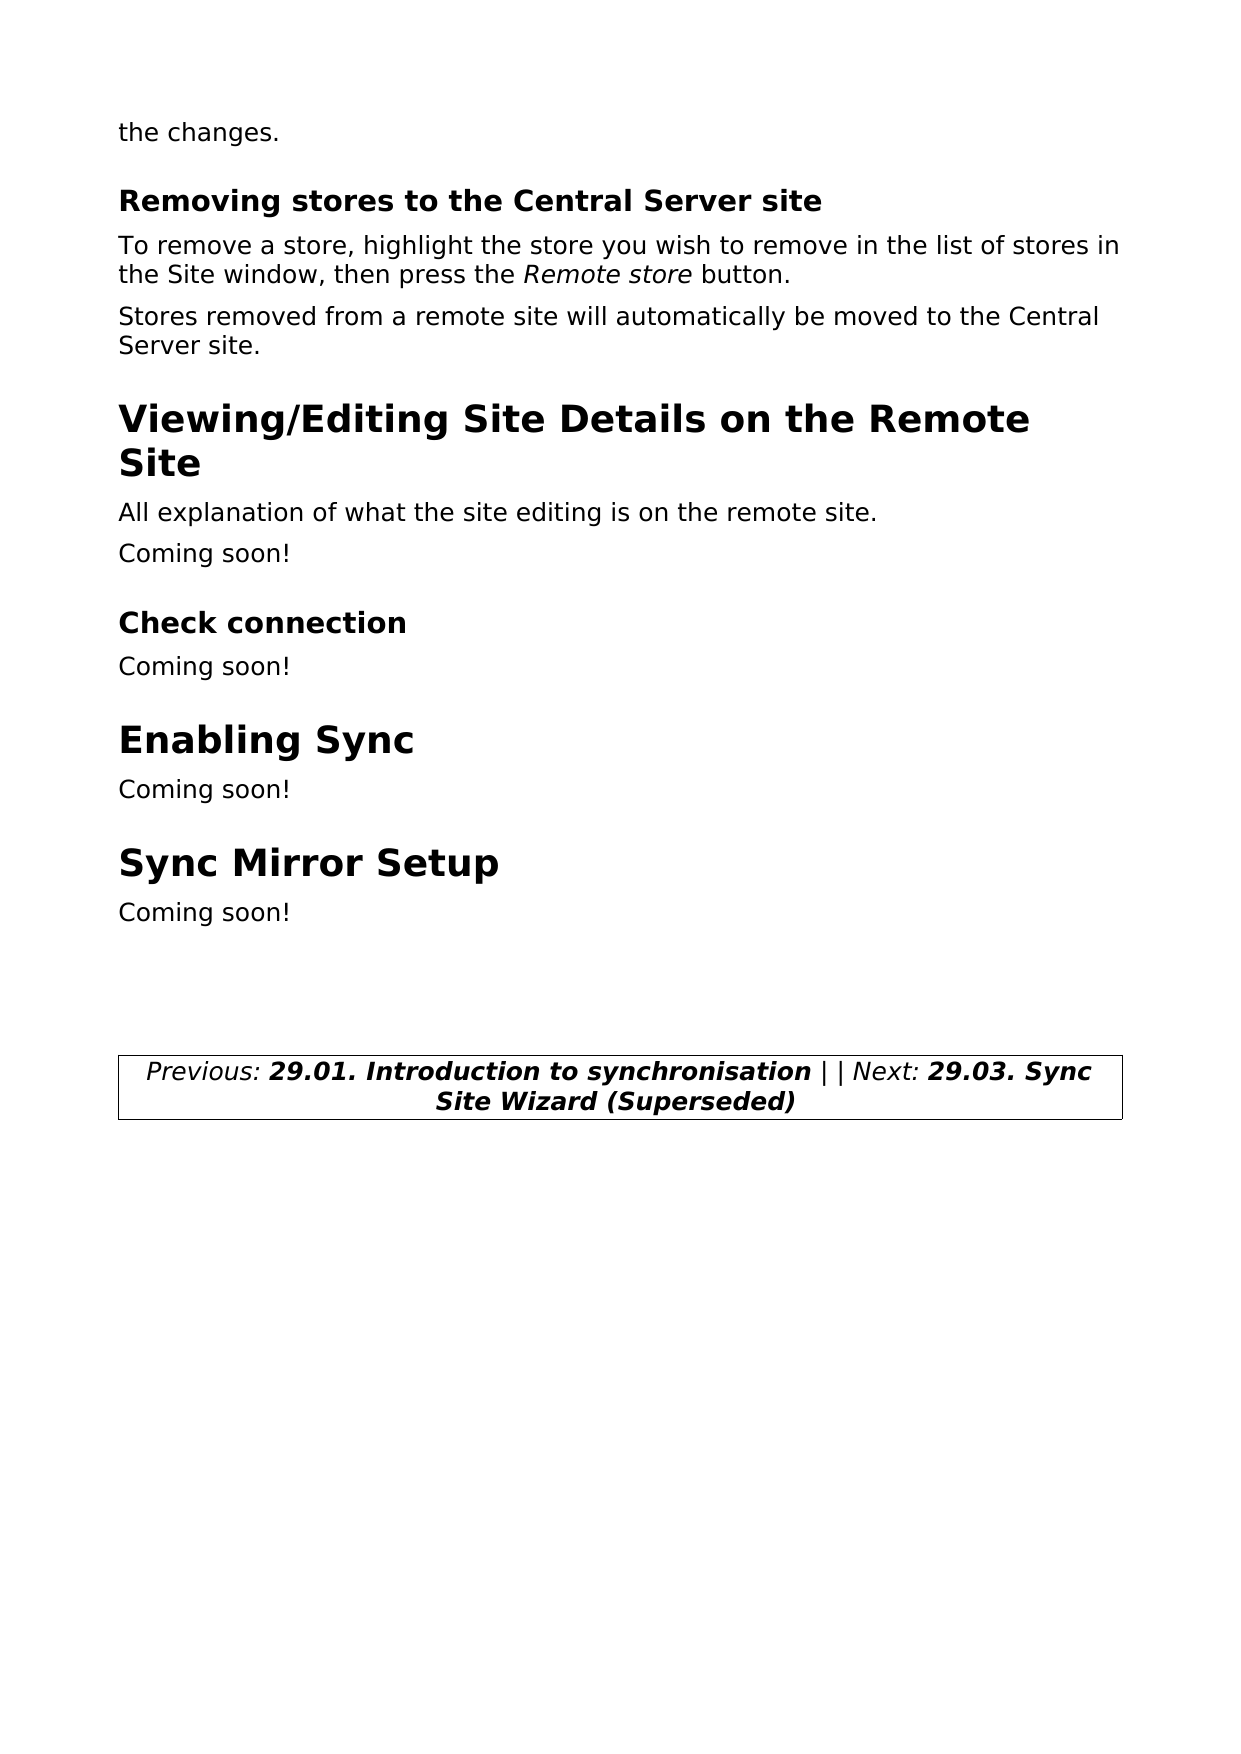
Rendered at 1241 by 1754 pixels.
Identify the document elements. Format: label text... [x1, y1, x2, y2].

text All explanation of what the site editing is on the remote site. [118, 498, 1122, 527]
subtitle Enabling Sync [118, 719, 1122, 763]
text Stores removed from a remote site will automatically be moved to the Central Server site. [118, 302, 1122, 360]
text Coming soon! [118, 775, 1122, 804]
table_header Previous: 29.01. Introduction to synchronisation | | Next: 29.03. Sync Site Wizard (Superseded) [119, 1056, 1122, 1119]
text the changes. [118, 118, 1122, 147]
text Coming soon! [118, 898, 1122, 927]
text To remove a store, highlight the store you wish to remove in the list of stores in the Site window, then press the Remote store button. [118, 231, 1122, 289]
subtitle Sync Mirror Setup [118, 842, 1122, 886]
text Coming soon! [118, 652, 1122, 682]
subtitle Viewing/Editing Site Details on the Remote Site [118, 398, 1122, 485]
subtitle Check connection [118, 606, 1122, 640]
subtitle Removing stores to the Central Server site [118, 185, 1122, 219]
text Coming soon! [118, 539, 1122, 568]
